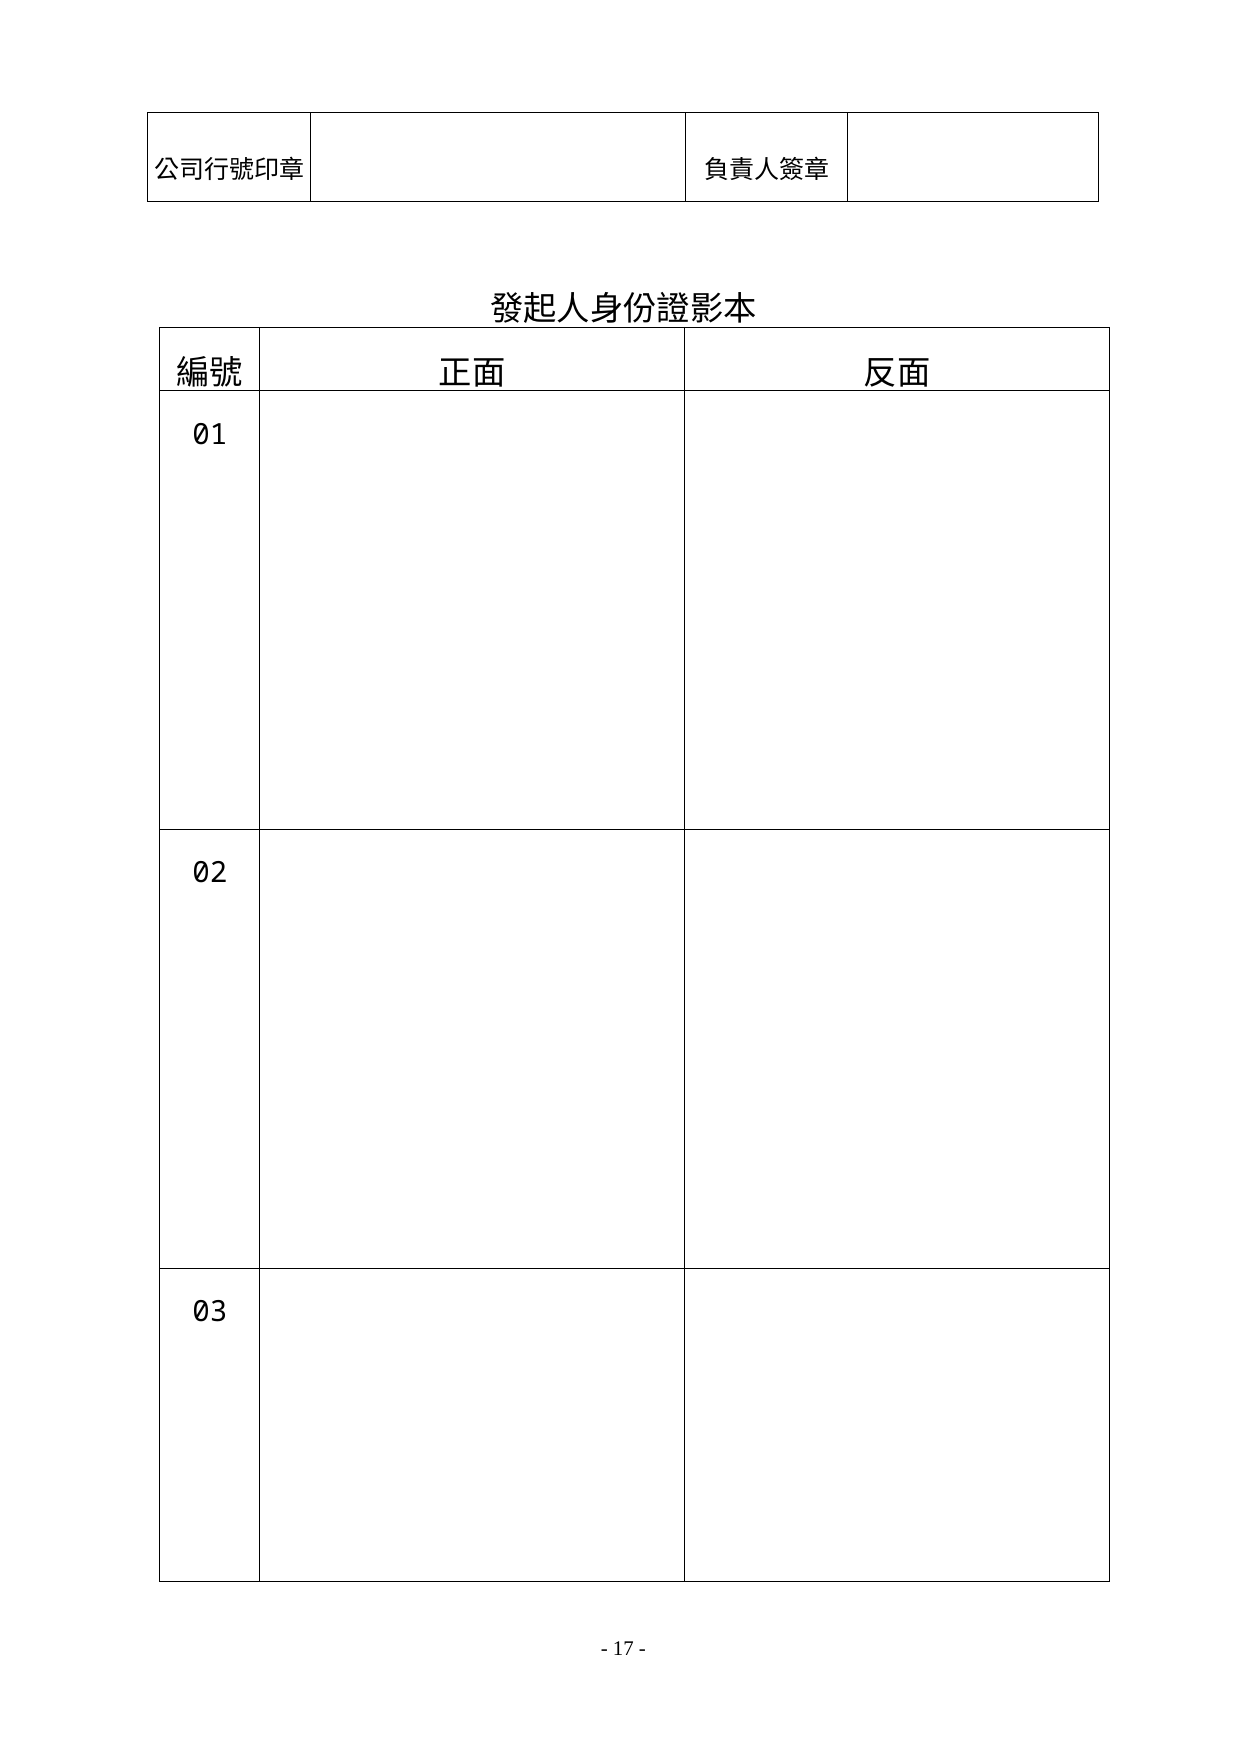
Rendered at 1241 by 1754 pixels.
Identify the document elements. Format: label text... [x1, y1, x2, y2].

table_cell 02 [160, 830, 259, 1267]
table_cell 負責人簽章 [686, 113, 847, 201]
table_cell [685, 830, 1109, 1267]
table_cell [260, 391, 684, 829]
table_cell 01 [160, 391, 259, 829]
table_cell 03 [160, 1269, 259, 1581]
table_cell 公司行號印章 [148, 113, 310, 201]
text 發起人身份證影本 [159, 264, 1087, 327]
table_header 編號 [160, 328, 259, 390]
table_cell [685, 391, 1109, 829]
table_cell [260, 830, 684, 1267]
table_header 反面 [685, 328, 1109, 390]
table_cell [311, 113, 685, 201]
table_cell [848, 113, 1098, 201]
table_header 正面 [260, 328, 684, 390]
table_cell [685, 1269, 1109, 1581]
table_cell [260, 1269, 684, 1581]
